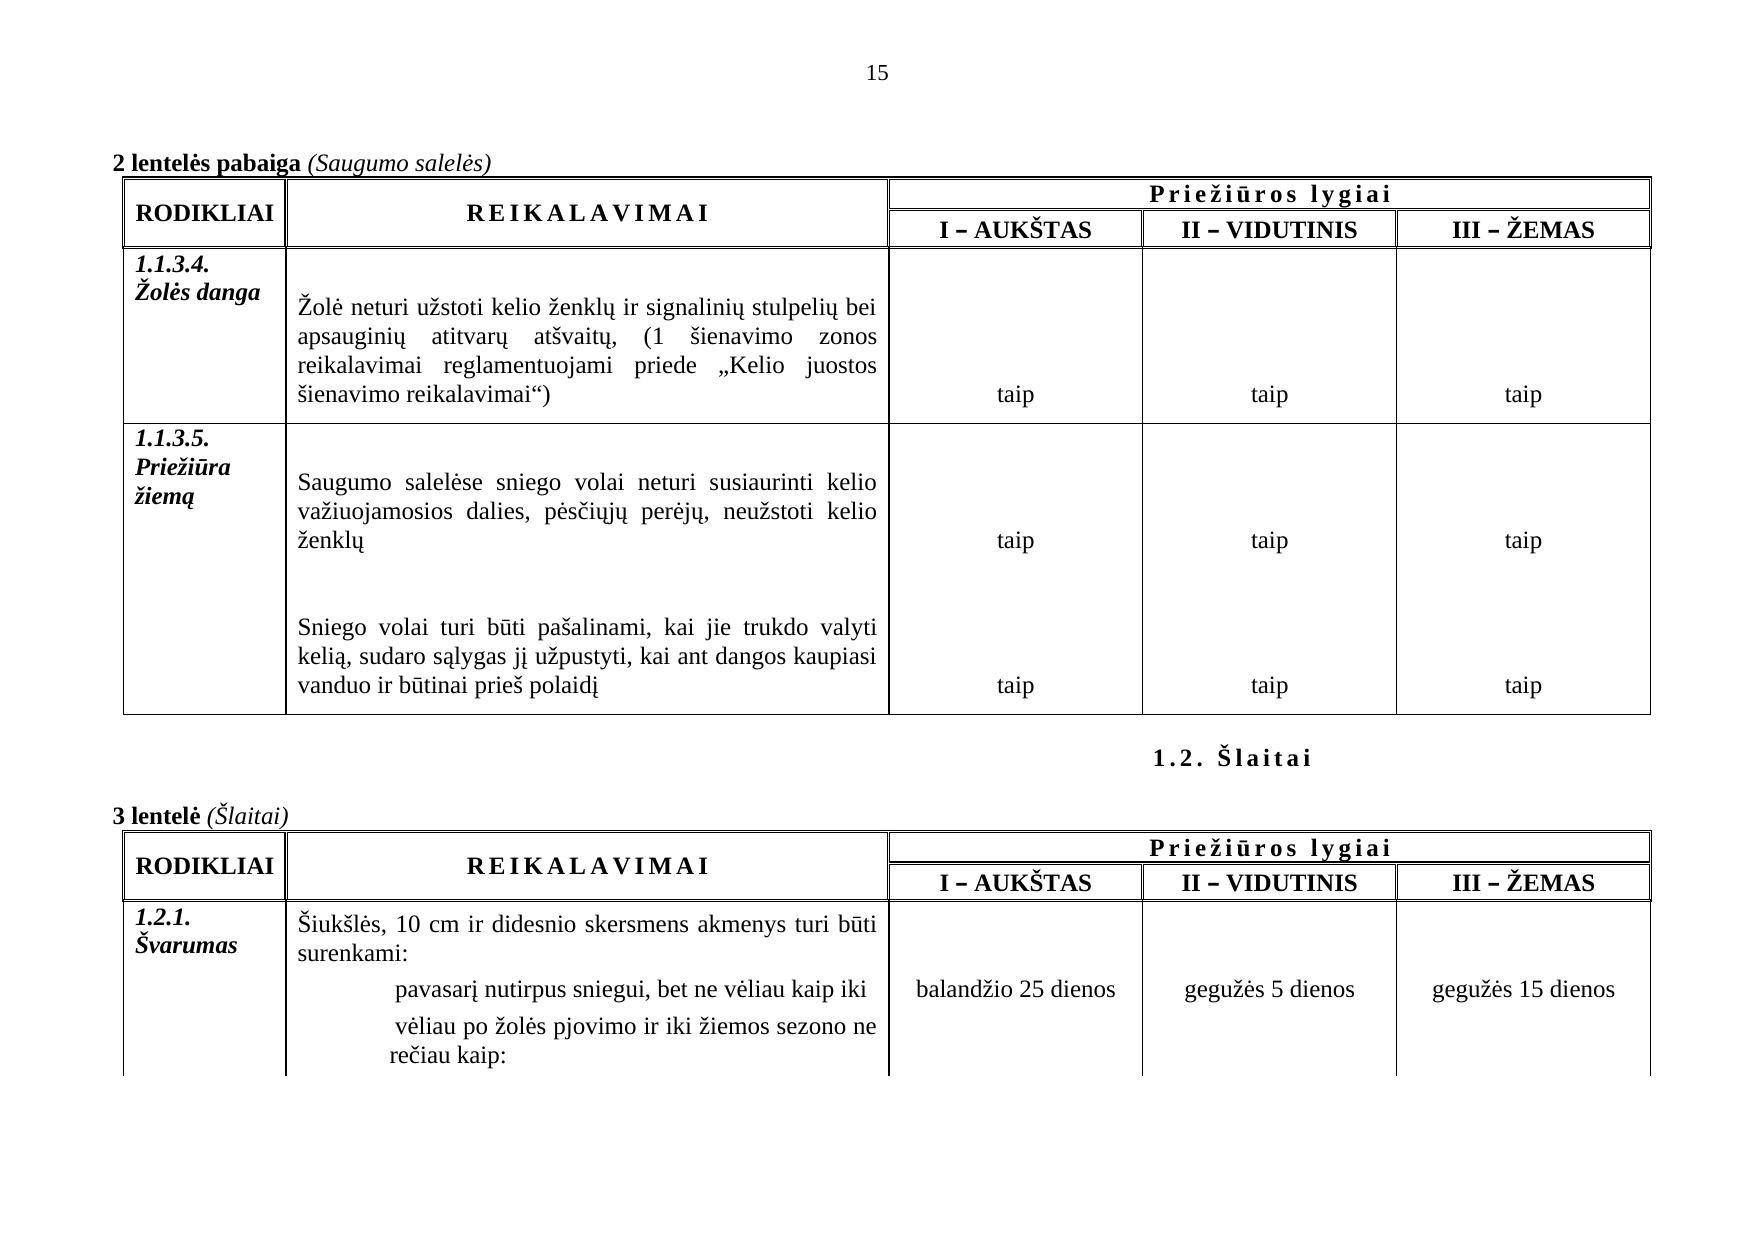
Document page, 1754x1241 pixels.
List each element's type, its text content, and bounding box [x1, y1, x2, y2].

text 2 lentelės pabaiga (Saugumo salelės) [112, 148, 1642, 176]
table_cell 1.2.1. Švarumas [124, 902, 285, 966]
table_cell taip [1397, 569, 1650, 713]
table_cell II – VIDUTINIS [1144, 211, 1395, 246]
text 1.2. Šlaitai [821, 743, 1642, 772]
table_cell taip [1143, 424, 1396, 568]
table_cell III – ŽEMAS [1398, 865, 1649, 898]
table_cell balandžio 25 dienos [890, 966, 1142, 1011]
table_cell taip [1397, 249, 1650, 422]
table_cell vėliau po žolės pjovimo ir iki žiemos sezono ne rečiau kaip: [287, 1011, 888, 1076]
table_header Priežiūros lygiai [890, 180, 1649, 208]
table_cell I – AUKŠTAS [890, 211, 1141, 246]
table_cell taip [890, 569, 1142, 713]
table_cell [890, 902, 1142, 966]
table_cell 1.1.3.4. Žolės danga [124, 249, 285, 422]
table_cell [124, 966, 285, 1011]
table_header REIKALAVIMAI [288, 833, 887, 898]
table_cell pavasarį nutirpus sniegui, bet ne vėliau kaip iki [287, 966, 888, 1011]
table_cell Saugumo salelėse sniego volai neturi susiaurinti kelio važiuojamosios dalies, pėsčiųjų perėjų, neužstoti kelio ženklų [287, 424, 888, 568]
table_cell [1143, 902, 1396, 966]
table_cell [1397, 1011, 1650, 1076]
table_cell [124, 569, 285, 713]
table_header Priežiūros lygiai [890, 833, 1649, 861]
text 3 lentelė (Šlaitai) [112, 801, 1642, 829]
table_header RODIKLIAI [125, 833, 284, 898]
table_cell gegužės 5 dienos [1143, 966, 1396, 1011]
table_cell taip [1397, 424, 1650, 568]
table_header REIKALAVIMAI [288, 180, 887, 246]
table_cell III – ŽEMAS [1398, 211, 1649, 246]
table_cell I – AUKŠTAS [890, 865, 1141, 898]
table_cell [124, 1011, 285, 1076]
table_header RODIKLIAI [125, 180, 284, 246]
table_cell taip [1143, 249, 1396, 422]
table_cell taip [890, 424, 1142, 568]
table_cell taip [890, 249, 1142, 422]
table_cell Sniego volai turi būti pašalinami, kai jie trukdo valyti kelią, sudaro sąlygas jį užpustyti, kai ant dangos kaupiasi vanduo ir būtinai prieš polaidį [287, 569, 888, 713]
table_cell II – VIDUTINIS [1144, 865, 1395, 898]
table_cell 1.1.3.5. Priežiūra žiemą [124, 424, 285, 568]
table_cell Šiukšlės, 10 cm ir didesnio skersmens akmenys turi būti surenkami: [287, 902, 888, 966]
table_cell taip [1143, 569, 1396, 713]
table_cell [890, 1011, 1142, 1076]
table_cell Žolė neturi užstoti kelio ženklų ir signalinių stulpelių bei apsauginių atitvarų atšvaitų, (1 šienavimo zonos reikalavimai reglamentuojami priede „Kelio juostos šienavimo reikalavimai“) [287, 249, 888, 422]
table_cell gegužės 15 dienos [1397, 966, 1650, 1011]
table_cell [1143, 1011, 1396, 1076]
table_cell [1397, 902, 1650, 966]
